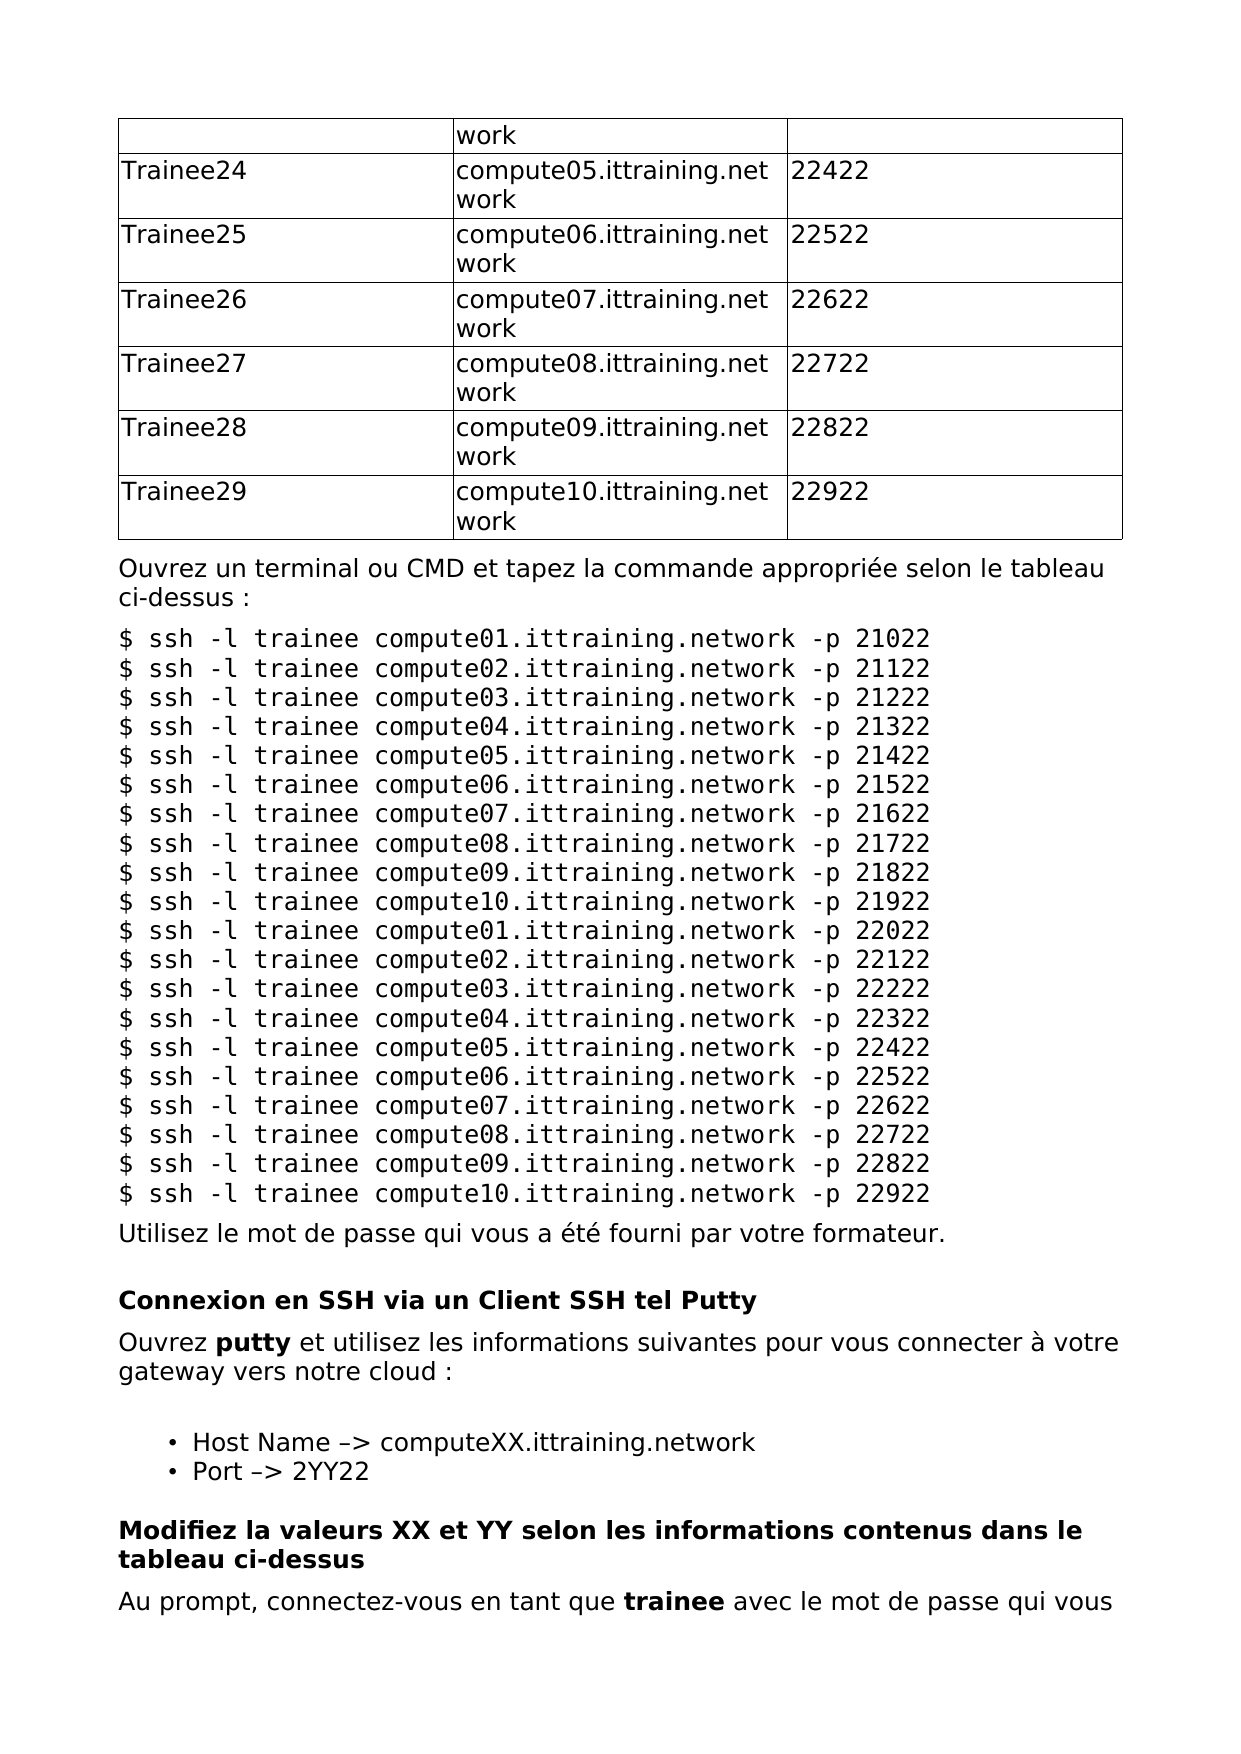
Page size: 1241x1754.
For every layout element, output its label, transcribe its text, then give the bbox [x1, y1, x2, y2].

text Utilisez le mot de passe qui vous a été fourni par votre formateur. [118, 1220, 1122, 1249]
table_cell 22422 [788, 154, 1122, 217]
table_cell 22722 [788, 347, 1122, 410]
table_cell Trainee29 [119, 476, 453, 539]
text Ouvrez putty et utilisez les informations suivantes pour vous connecter à votre gateway vers notre cloud : [118, 1328, 1122, 1386]
list Port –> 2YY22 [177, 1457, 1122, 1487]
text Au prompt, connectez-vous en tant que trainee avec le mot de passe qui vous [118, 1587, 1122, 1616]
table_cell Trainee26 [119, 283, 453, 346]
table_cell Trainee25 [119, 219, 453, 282]
table_cell Trainee27 [119, 347, 453, 410]
table_cell 22622 [788, 283, 1122, 346]
subtitle Connexion en SSH via un Client SSH tel Putty [118, 1286, 1122, 1316]
table_cell 22822 [788, 411, 1122, 474]
list Host Name –> computeXX.ittraining.network [177, 1428, 1122, 1457]
table_cell [119, 119, 453, 153]
table_cell 22922 [788, 476, 1122, 539]
table_cell compute10.ittraining.network [454, 476, 787, 539]
table_cell 22522 [788, 219, 1122, 282]
table_cell compute08.ittraining.network [454, 347, 787, 410]
table_cell compute07.ittraining.network [454, 283, 787, 346]
table_cell compute06.ittraining.network [454, 219, 787, 282]
table_cell Trainee28 [119, 411, 453, 474]
table_cell work [454, 119, 787, 153]
table_cell Trainee24 [119, 154, 453, 217]
table_cell [788, 119, 1122, 153]
text Ouvrez un terminal ou CMD et tapez la commande appropriée selon le tableau ci-dessus : [118, 554, 1122, 612]
table_cell compute09.ittraining.network [454, 411, 787, 474]
table_cell compute05.ittraining.network [454, 154, 787, 217]
text Modifiez la valeurs XX et YY selon les informations contenus dans le tableau ci-dessus [118, 1516, 1122, 1574]
text $ ssh -l trainee compute01.ittraining.network -p 21022 $ ssh -l trainee compute02.ittraining.network -p 21122 $ ssh -l trainee compute03.ittraining.network -p 21222 $ ssh -l trainee compute04.ittraining.network -p 21322 $ ssh -l trainee compute05.ittraining.network -p 21422 $ ssh -l trainee compute06.ittraining.network -p 21522 $ ssh -l trainee compute07.ittraining.network -p 21622 $ ssh -l trainee compute08.ittraining.network -p 21722 $ ssh -l trainee compute09.ittraining.network -p 21822 $ ssh -l trainee compute10.ittraining.network -p 21922 $ ssh -l trainee compute01.ittraining.network -p 22022 $ ssh -l trainee compute02.ittraining.network -p 22122 $ ssh -l trainee compute03.ittraining.network -p 22222 $ ssh -l trainee compute04.ittraining.network -p 22322 $ ssh -l trainee compute05.ittraining.network -p 22422 $ ssh -l trainee compute06.ittraining.network -p 22522 $ ssh -l trainee compute07.ittraining.network -p 22622 $ ssh -l trainee compute08.ittraining.network -p 22722 $ ssh -l trainee compute09.ittraining.network -p 22822 $ ssh -l trainee compute10.ittraining.network -p 22922 [118, 624, 1122, 1208]
